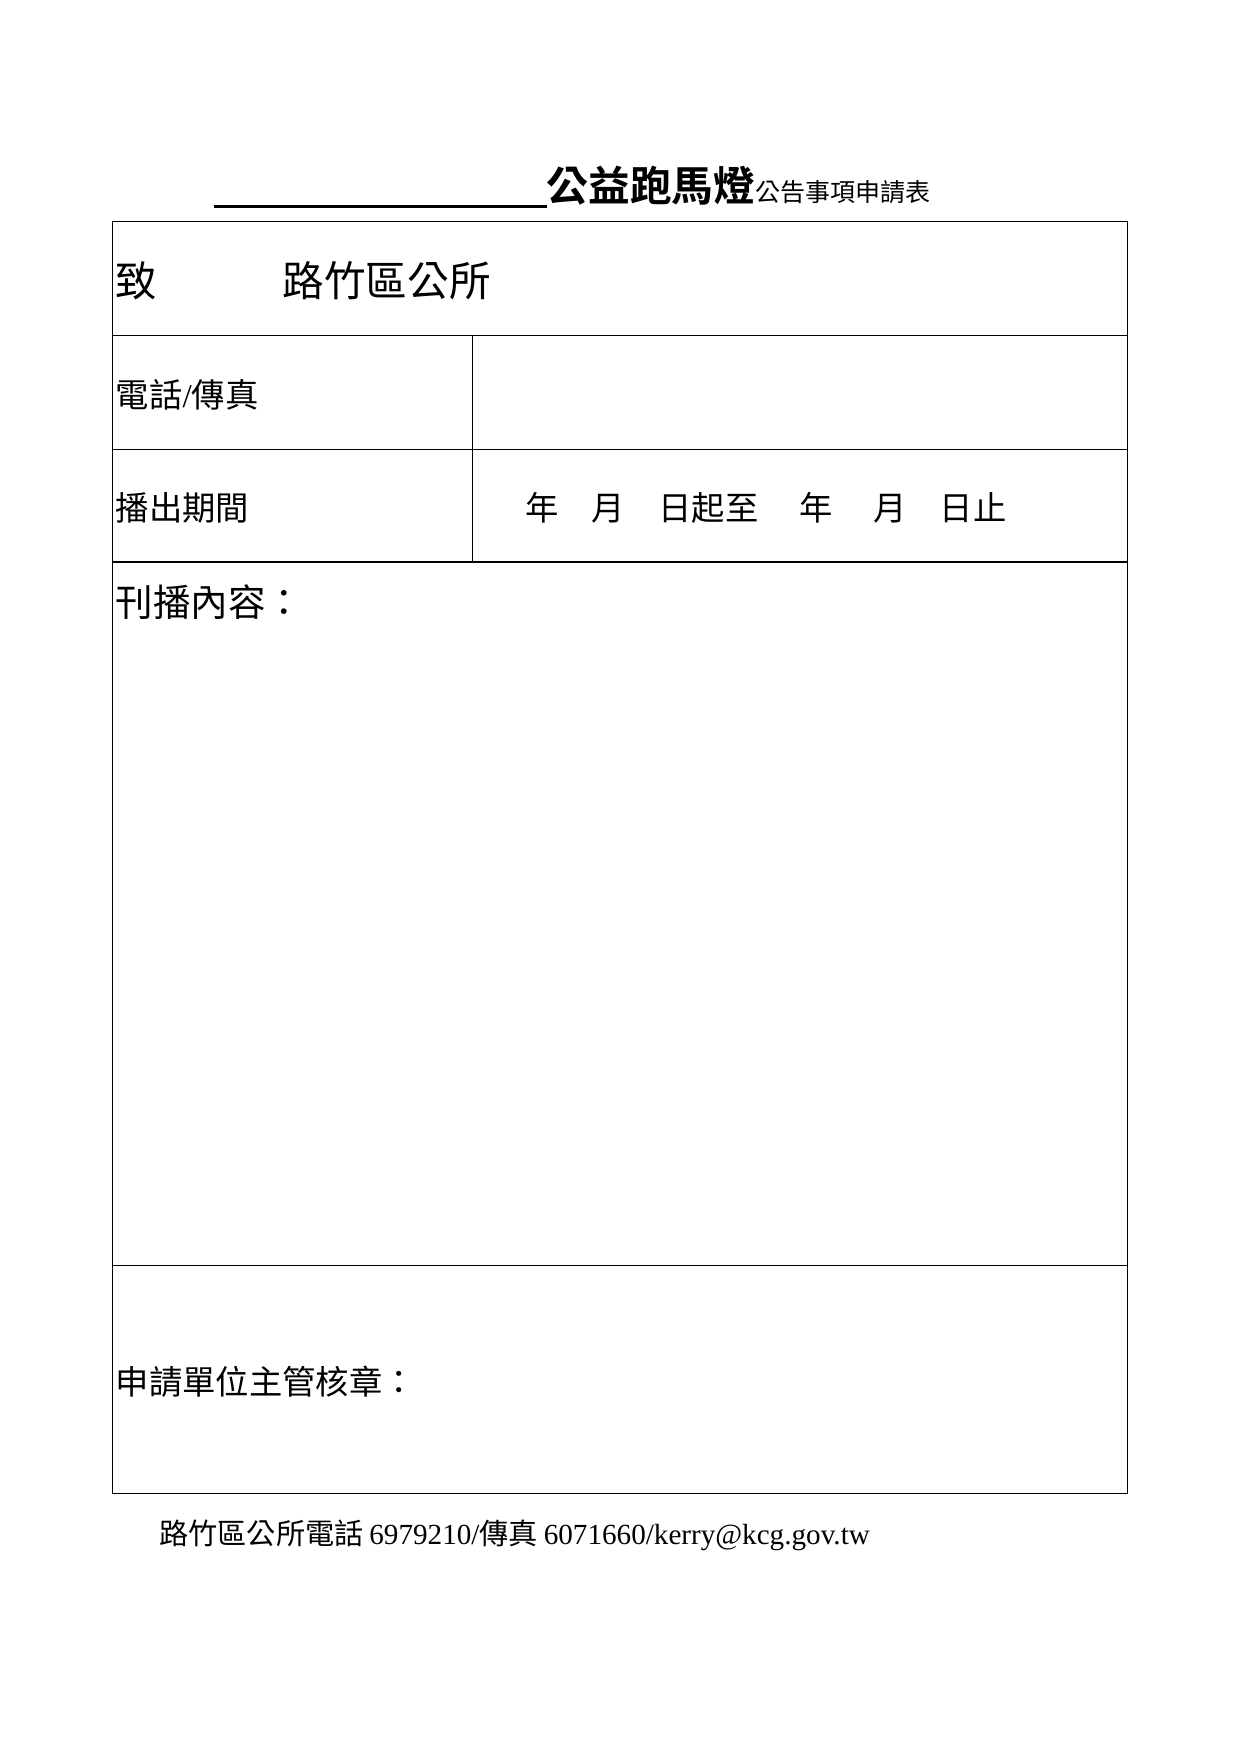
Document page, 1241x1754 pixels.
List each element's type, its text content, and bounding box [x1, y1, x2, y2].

table_cell [473, 336, 1127, 449]
table_header 致 路竹區公所 [113, 222, 1127, 335]
text 公益跑馬燈公告事項申請表 [130, 146, 1110, 221]
table_cell 申請單位主管核章： [113, 1266, 1127, 1493]
text 路竹區公所電話6979210/傳真6071660/kerry@kcg.gov.tw [130, 1494, 1110, 1569]
table_cell 年 月 日起至 年 月 日止 [473, 450, 1127, 561]
table_cell 播出期間 [113, 450, 472, 561]
table_cell 刊播內容： [113, 563, 1127, 1265]
table_cell 電話/傳真 [113, 336, 472, 449]
